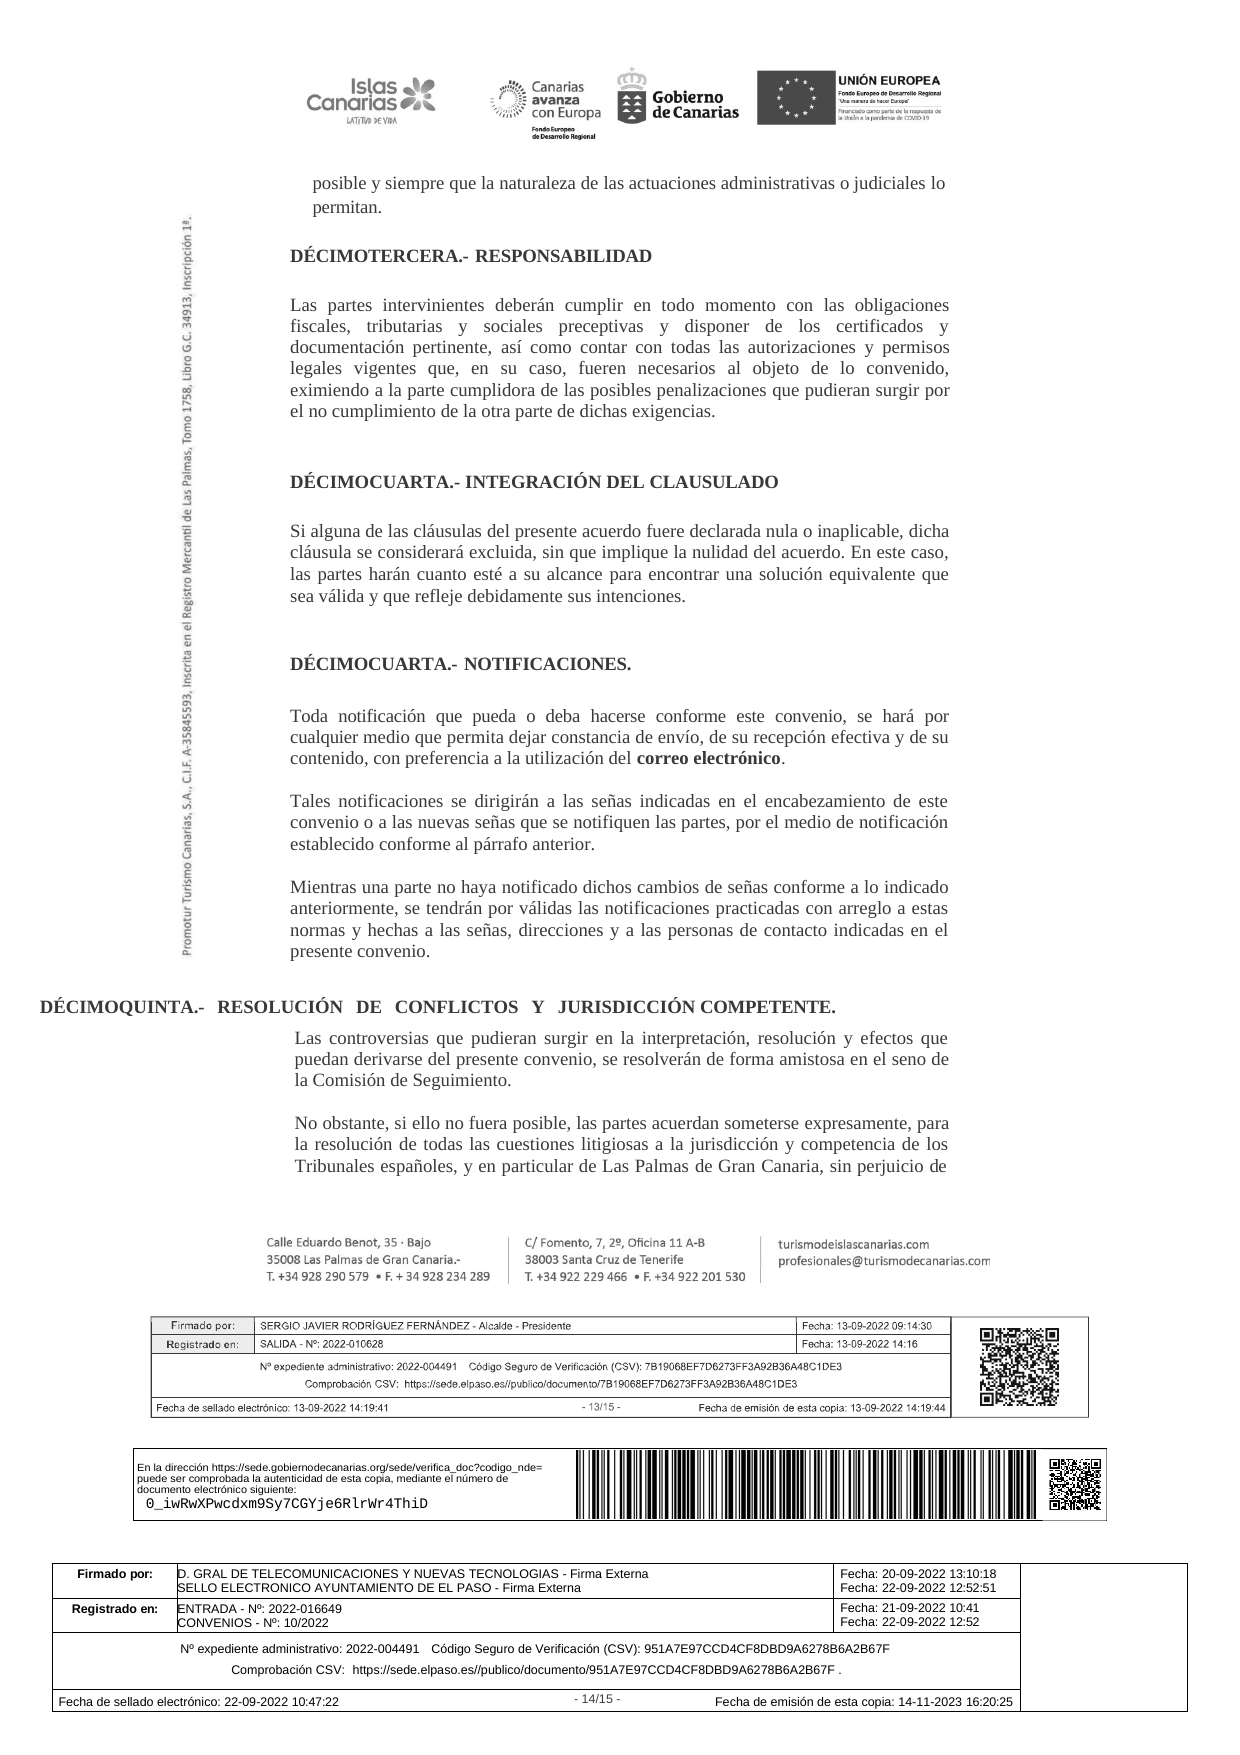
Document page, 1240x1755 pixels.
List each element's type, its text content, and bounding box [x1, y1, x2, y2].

subtitle DÉCIMOQUINTA.- RESOLUCIÓN DE CONFLICTOS Y JURISDICCIÓN COMPETENTE. [39, 997, 952, 1018]
subtitle DÉCIMOCUARTA.- INTEGRACIÓN DEL CLAUSULADO [290, 471, 1200, 492]
text No obstante, si ello no fuera posible, las partes acuerdan someterse expresamente, para la resolución de todas las cuestiones litigiosas a la jurisdicción y competencia de los Tribunales españoles, y en particular de Las Palmas de Gran Canaria, sin perjuicio de [294, 1112, 950, 1176]
text Si alguna de las cláusulas del presente acuerdo fuere declarada nula o inaplicable, dicha cláusula se considerará excluida, sin que implique la nulidad del acuerdo. En este caso, las partes harán cuanto esté a su alcance para encontrar una solución equivalente que sea válida y que refleje debidamente sus intenciones. [290, 520, 950, 606]
subtitle DÉCIMOTERCERA.- RESPONSABILIDAD [290, 245, 1200, 266]
text Las partes intervinientes deberán cumplir en todo momento con las obligaciones fiscales, tributarias y sociales preceptivas y disponer de los certificados y documentación pertinente, así como contar con todas las autorizaciones y permisos legales vigentes que, en su caso, fueren necesarios al objeto de lo convenido, eximiendo a la parte cumplidora de las posibles penalizaciones que pudieran surgir por el no cumplimiento de la otra parte de dichas exigencias. [290, 294, 950, 421]
subtitle DÉCIMOCUARTA.- NOTIFICACIONES. [290, 653, 1200, 674]
text Las controversias que pudieran surgir en la interpretación, resolución y efectos que puedan derivarse del presente convenio, se resolverán de forma amistosa en el seno de la Comisión de Seguimiento. [294, 1027, 950, 1091]
text Mientras una parte no haya notificado dichos cambios de señas conforme a lo indicado anteriormente, se tendrán por válidas las notificaciones practicadas con arreglo a estas normas y hechas a las señas, direcciones y a las personas de contacto indicadas en el presente convenio. [290, 876, 950, 962]
text Toda notificación que pueda o deba hacerse conforme este convenio, se hará por cualquier medio que permita dejar constancia de envío, de su recepción efectiva y de su contenido, con preferencia a la utilización del correo electrónico. [290, 705, 950, 768]
text posible y siempre que la naturaleza de las actuaciones administrativas o judiciales lo permitan. [312, 172, 952, 217]
text Tales notificaciones se dirigirán a las señas indicadas en el encabezamiento de este convenio o a las nuevas señas que se notifiquen las partes, por el medio de notificación establecido conforme al párrafo anterior. [290, 790, 950, 854]
